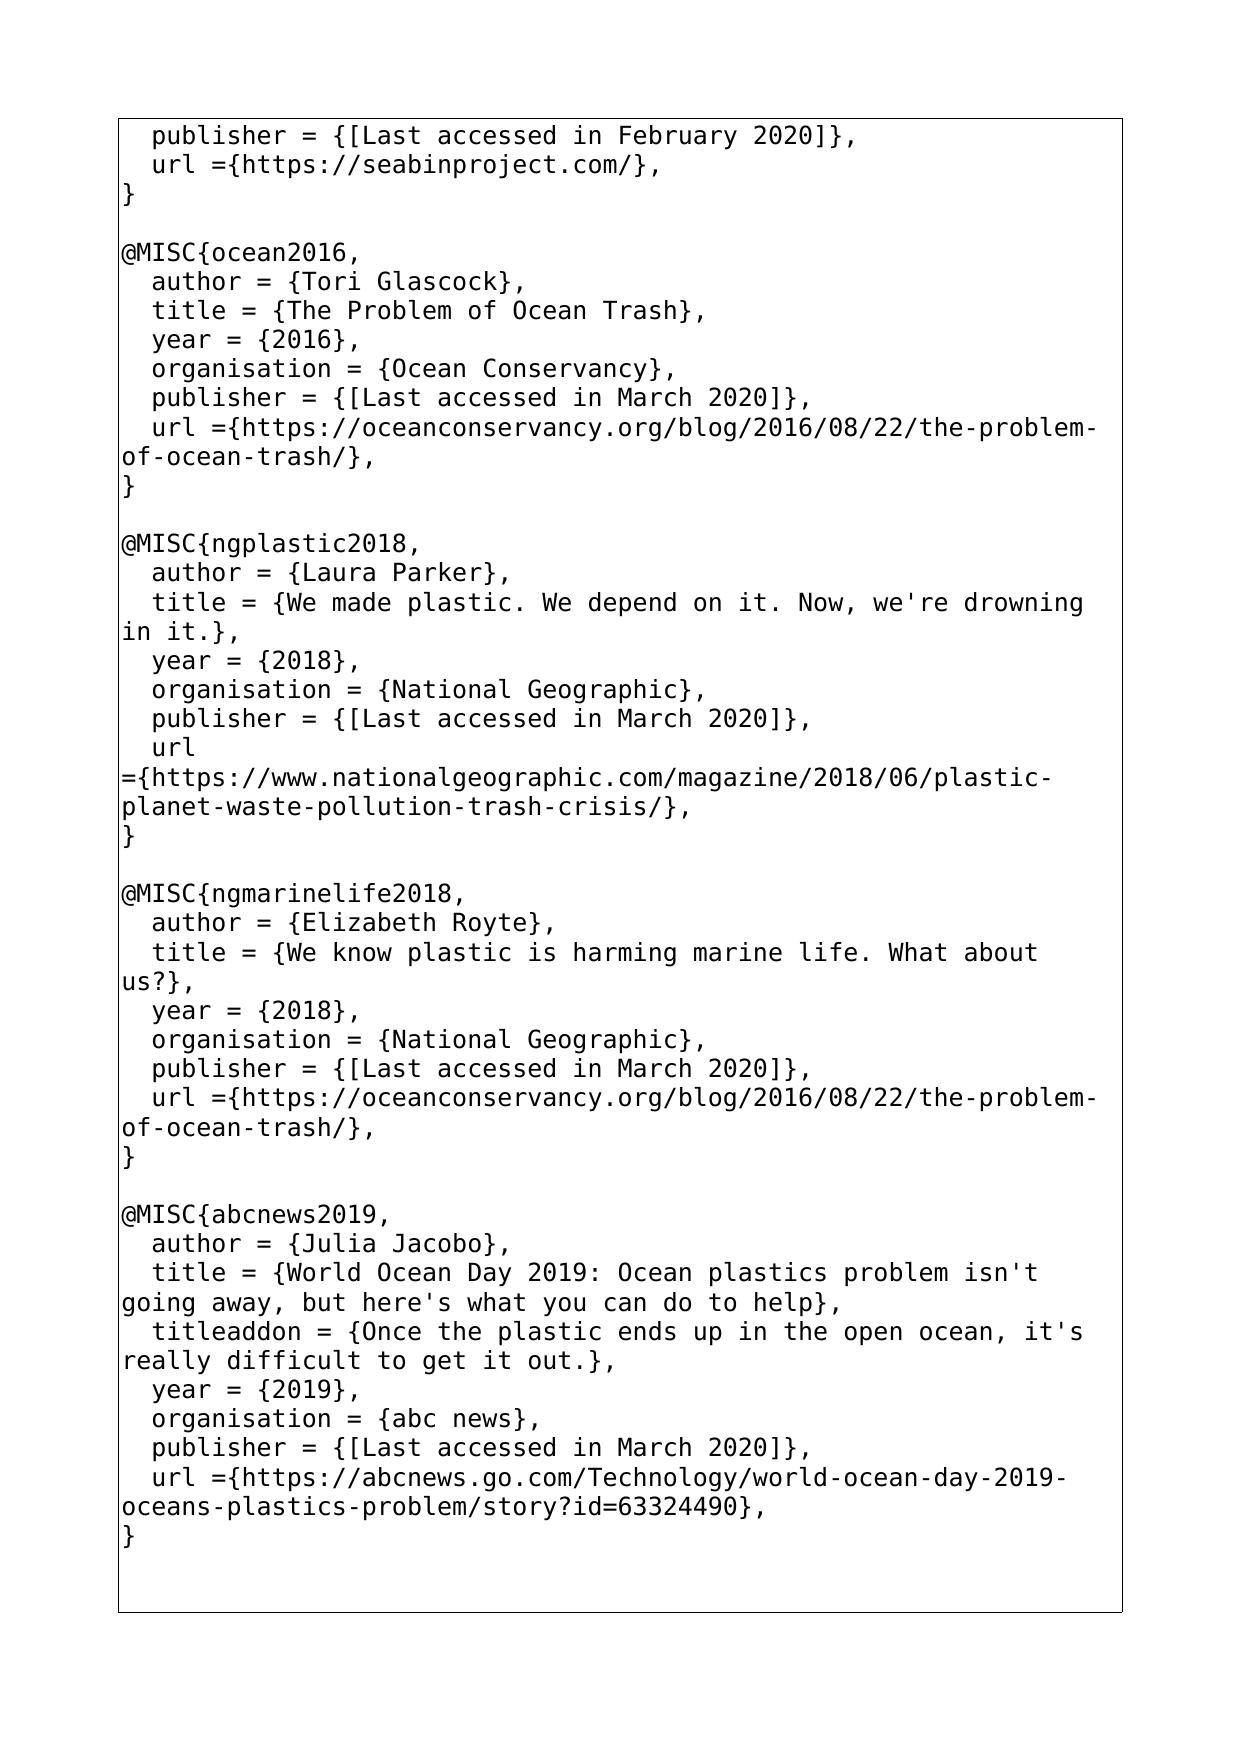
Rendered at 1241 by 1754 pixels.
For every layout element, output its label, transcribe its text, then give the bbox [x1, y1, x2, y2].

table_header publisher = {[Last accessed in February 2020]}, url ={https://seabinproject.com/}, } @MISC{ocean2016, author = {Tori Glascock}, title = {The Problem of Ocean Trash}, year = {2016}, organisation = {Ocean Conservancy}, publisher = {[Last accessed in March 2020]}, url ={https://oceanconservancy.org/blog/2016/08/22/the-problem-of-ocean-trash/}, } @MISC{ngplastic2018, author = {Laura Parker}, title = {We made plastic. We depend on it. Now, we're drowning in it.}, year = {2018}, organisation = {National Geographic}, publisher = {[Last accessed in March 2020]}, url ={https://www.nationalgeographic.com/magazine/2018/06/plastic-planet-waste-pollution-trash-crisis/}, } @MISC{ngmarinelife2018, author = {Elizabeth Royte}, title = {We know plastic is harming marine life. What about us?}, year = {2018}, organisation = {National Geographic}, publisher = {[Last accessed in March 2020]}, url ={https://oceanconservancy.org/blog/2016/08/22/the-problem-of-ocean-trash/}, } @MISC{abcnews2019, author = {Julia Jacobo}, title = {World Ocean Day 2019: Ocean plastics problem isn't going away, but here's what you can do to help}, titleaddon = {Once the plastic ends up in the open ocean, it's really difficult to get it out.}, year = {2019}, organisation = {abc news}, publisher = {[Last accessed in March 2020]}, url ={https://abcnews.go.com/Technology/world-ocean-day-2019-oceans-plastics-problem/story?id=63324490}, } [119, 119, 1122, 1612]
